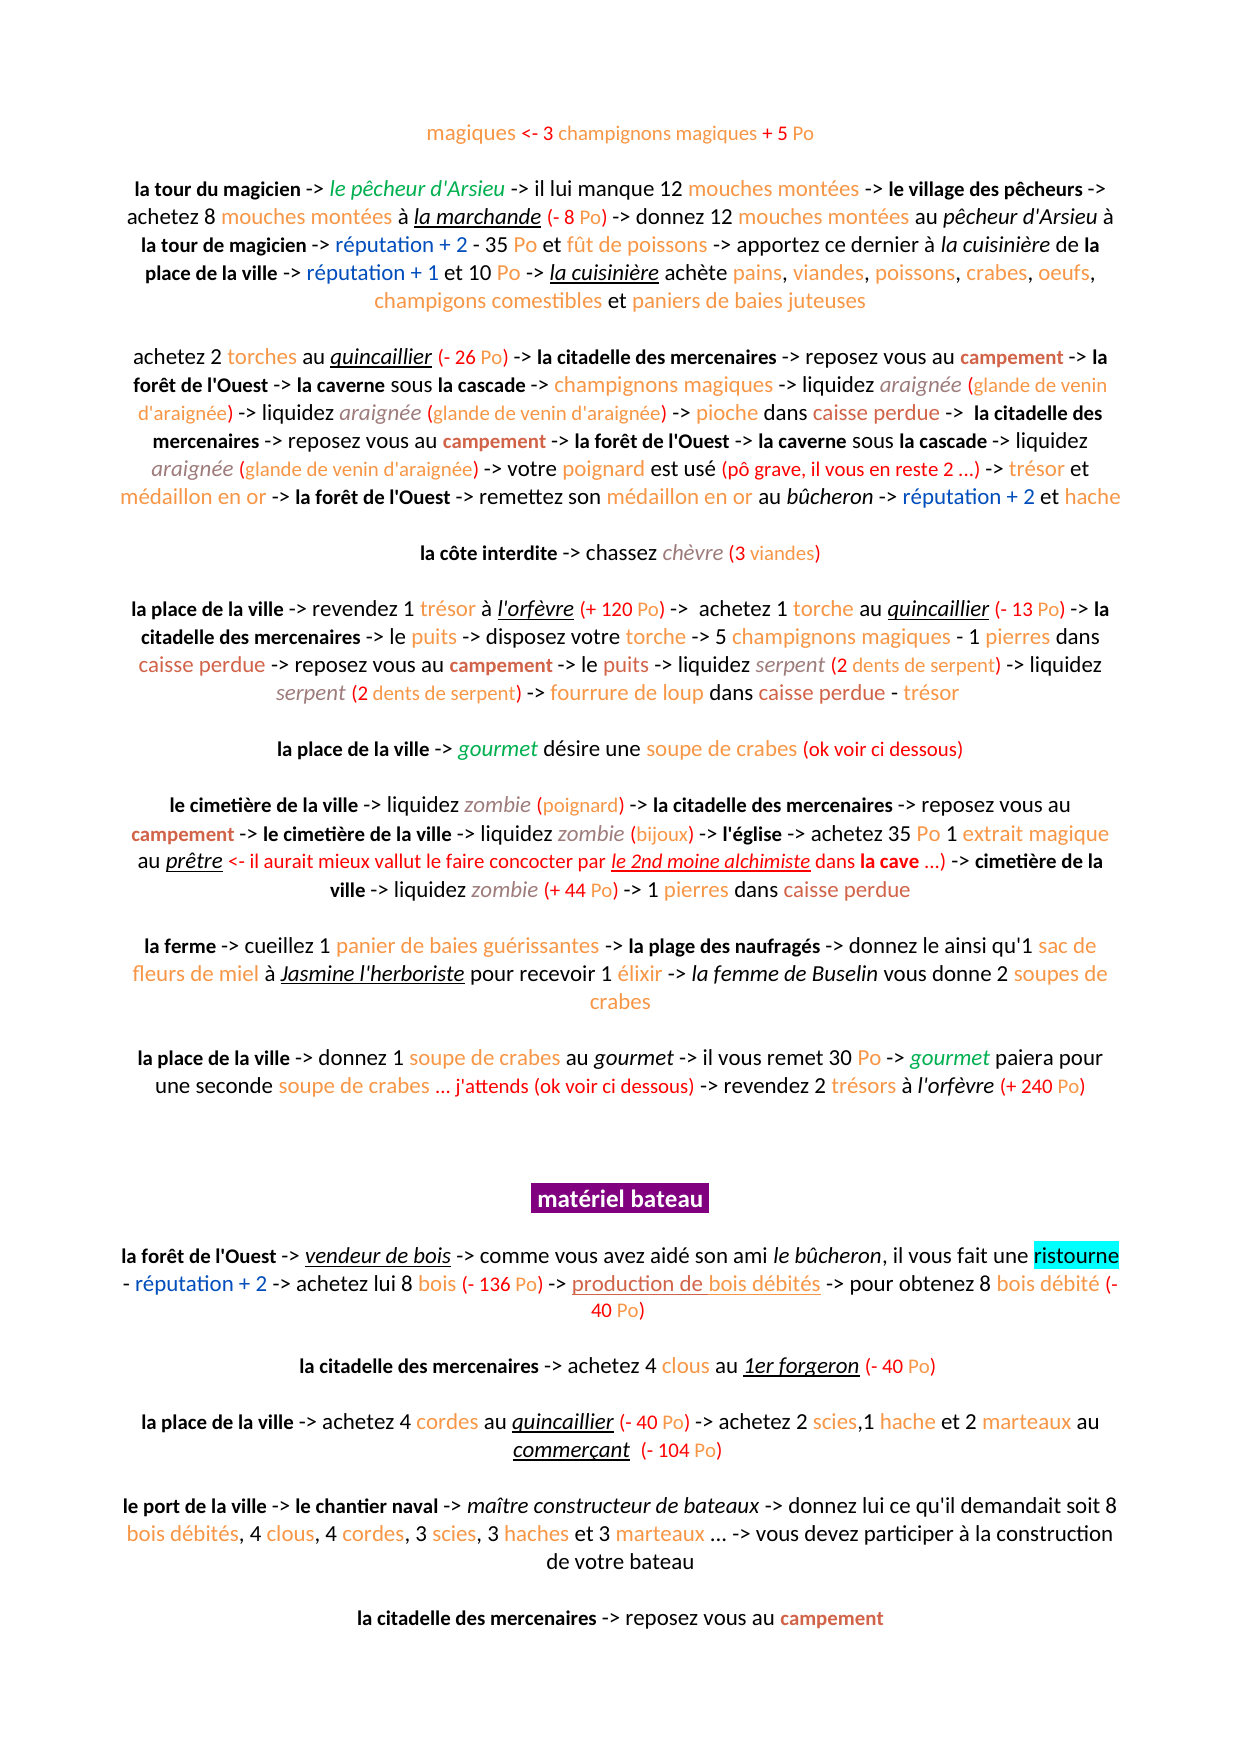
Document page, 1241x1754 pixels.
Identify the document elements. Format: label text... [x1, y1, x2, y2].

text la ferme -> cueillez 1 panier de baies guérissantes -> la plage des naufragés -> donnez le ainsi qu'1 sac de fleurs de miel à Jasmine l'herboriste pour recevoir 1 élixir -> la femme de Buselin vous donne 2 soupes de crabes [118, 931, 1122, 1015]
text la citadelle des mercenaires -> reposez vous au campement [118, 1603, 1122, 1631]
text magiques <- 3 champignons magiques + 5 Po [118, 118, 1122, 146]
text la côte interdite -> chassez chèvre (3 viandes) [118, 538, 1122, 566]
text la forêt de l'Ouest -> vendeur de bois -> comme vous avez aidé son ami le bûcheron, il vous fait une ristourne - réputation + 2 -> achetez lui 8 bois (- 136 Po) -> production de bois débités -> pour obtenez 8 bois débité (- 40 Po) [118, 1241, 1122, 1323]
text le port de la ville -> le chantier naval -> maître constructeur de bateaux -> donnez lui ce qu'il demandait soit 8 bois débités, 4 clous, 4 cordes, 3 scies, 3 haches et 3 marteaux ... -> vous devez participer à la construction de votre bateau [118, 1491, 1122, 1575]
text la tour du magicien -> le pêcheur d'Arsieu -> il lui manque 12 mouches montées -> le village des pêcheurs -> achetez 8 mouches montées à la marchande (- 8 Po) -> donnez 12 mouches montées au pêcheur d'Arsieu à la tour de magicien -> réputation + 2 - 35 Po et fût de poissons -> apportez ce dernier à la cuisinière de la place de la ville -> réputation + 1 et 10 Po -> la cuisinière achète pains, viandes, poissons, crabes, oeufs, champigons comestibles et paniers de baies juteuses [118, 174, 1122, 314]
text la place de la ville -> achetez 4 cordes au quincaillier (- 40 Po) -> achetez 2 scies,1 hache et 2 marteaux au commerçant (- 104 Po) [118, 1407, 1122, 1463]
text la citadelle des mercenaires -> achetez 4 clous au 1er forgeron (- 40 Po) [118, 1351, 1122, 1379]
text la place de la ville -> donnez 1 soupe de crabes au gourmet -> il vous remet 30 Po -> gourmet paiera pour une seconde soupe de crabes ... j'attends (ok voir ci dessous) -> revendez 2 trésors à l'orfèvre (+ 240 Po) [118, 1043, 1122, 1099]
text matériel bateau [118, 1183, 1122, 1213]
text la place de la ville -> revendez 1 trésor à l'orfèvre (+ 120 Po) -> achetez 1 torche au quincaillier (- 13 Po) -> la citadelle des mercenaires -> le puits -> disposez votre torche -> 5 champignons magiques - 1 pierres dans caisse perdue -> reposez vous au campement -> le puits -> liquidez serpent (2 dents de serpent) -> liquidez serpent (2 dents de serpent) -> fourrure de loup dans caisse perdue - trésor [118, 594, 1122, 707]
text la place de la ville -> gourmet désire une soupe de crabes (ok voir ci dessous) [118, 734, 1122, 763]
text achetez 2 torches au quincaillier (- 26 Po) -> la citadelle des mercenaires -> reposez vous au campement -> la forêt de l'Ouest -> la caverne sous la cascade -> champignons magiques -> liquidez araignée (glande de venin d'araignée) -> liquidez araignée (glande de venin d'araignée) -> pioche dans caisse perdue -> la citadelle des mercenaires -> reposez vous au campement -> la forêt de l'Ouest -> la caverne sous la cascade -> liquidez araignée (glande de venin d'araignée) -> votre poignard est usé (pô grave, il vous en reste 2 ...) -> trésor et médaillon en or -> la forêt de l'Ouest -> remettez son médaillon en or au bûcheron -> réputation + 2 et hache [118, 342, 1122, 510]
text le cimetière de la ville -> liquidez zombie (poignard) -> la citadelle des mercenaires -> reposez vous au campement -> le cimetière de la ville -> liquidez zombie (bijoux) -> l'église -> achetez 35 Po 1 extrait magique au prêtre <- il aurait mieux vallut le faire concocter par le 2nd moine alchimiste dans la cave ...) -> cimetière de la ville -> liquidez zombie (+ 44 Po) -> 1 pierres dans caisse perdue [118, 791, 1122, 903]
